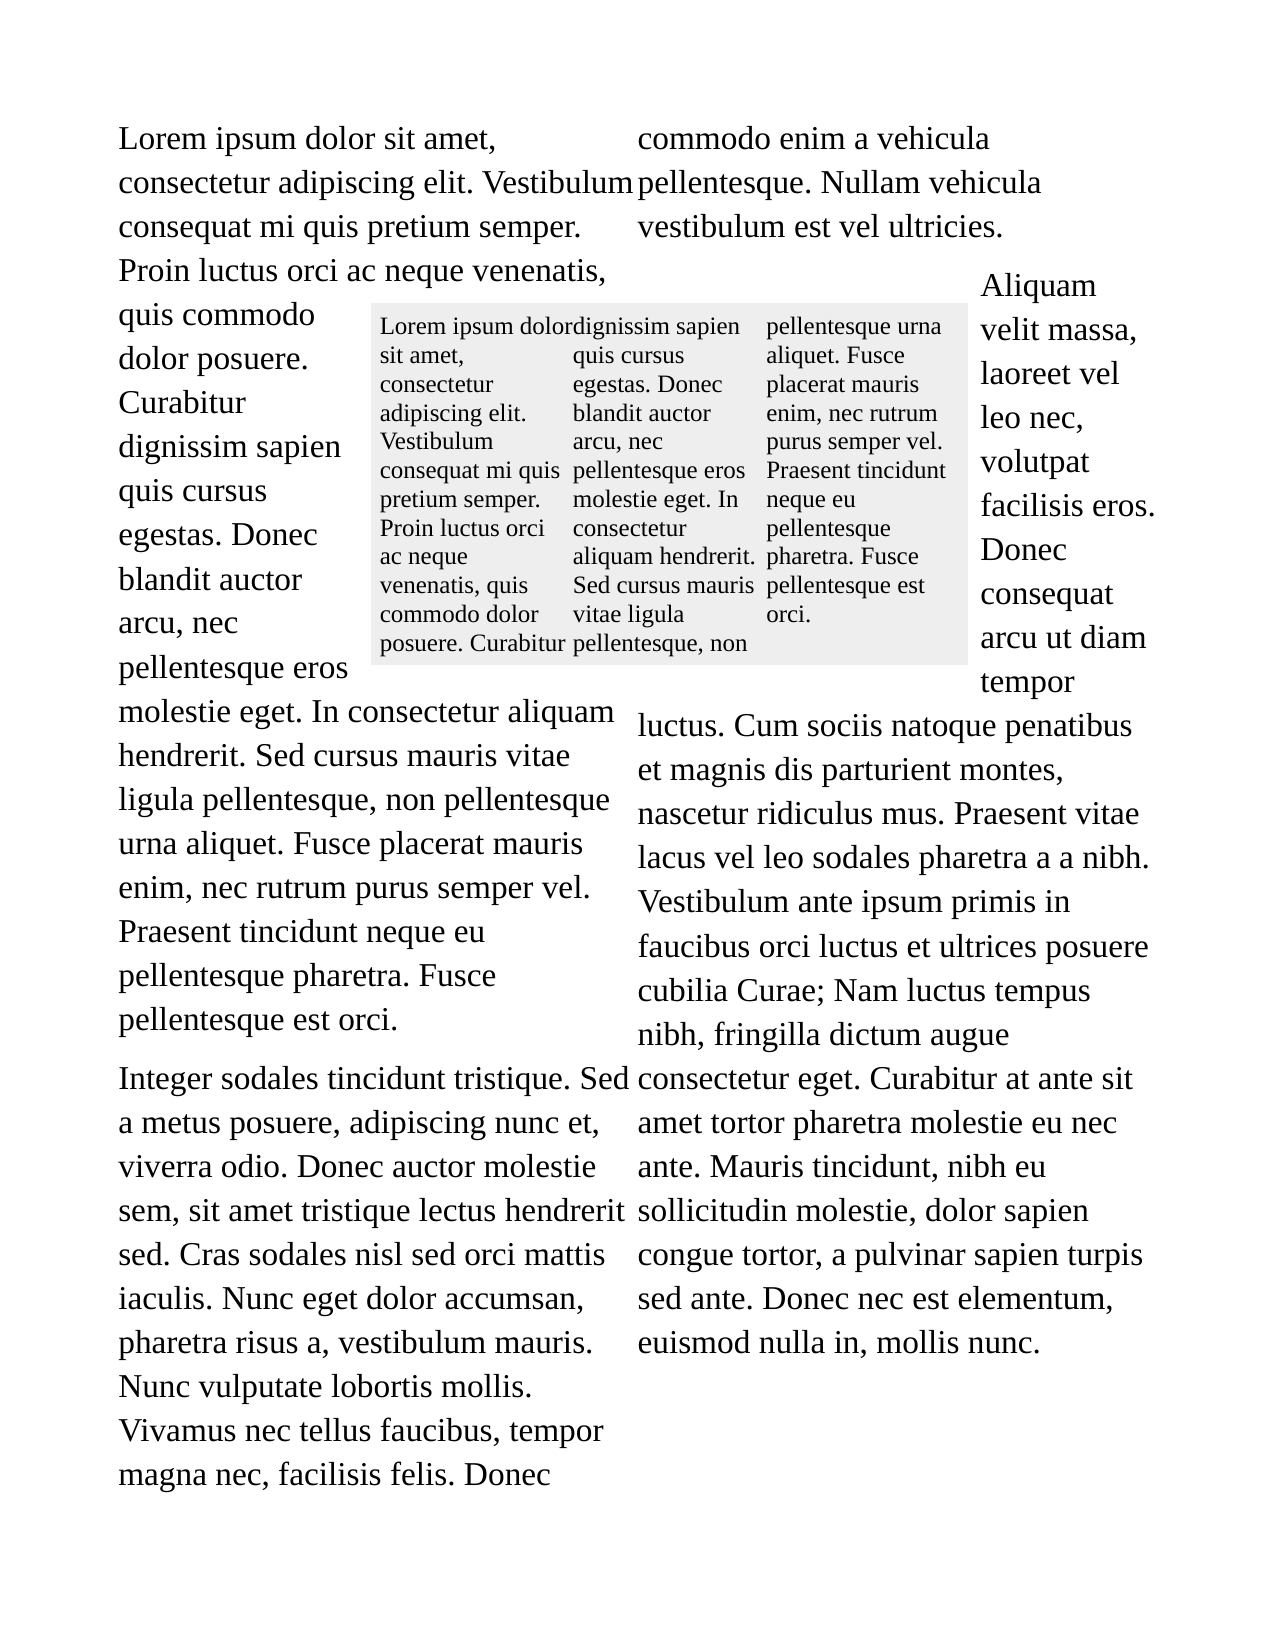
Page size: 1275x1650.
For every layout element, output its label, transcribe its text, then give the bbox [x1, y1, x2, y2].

text Lorem ipsum dolor sit amet, consectetur adipiscing elit. Vestibulum consequat mi quis pretium semper. Proin luctus orci ac neque venenatis, quis commodo dolor posuere. Curabitur dignissim sapien quis cursus egestas. Donec blandit auctor arcu, nec pellentesque eros molestie eget. In consectetur aliquam hendrerit. Sed cursus mauris vitae ligula pellentesque, non pellentesque urna aliquet. Fusce placerat mauris enim, nec rutrum purus semper vel. Praesent tincidunt neque eu pellentesque pharetra. Fusce pellentesque est orci. [118, 118, 637, 1038]
text Lorem ipsum dolor sit amet, consectetur adipiscing elit. Vestibulum consequat mi quis pretium semper. Proin luctus orci ac neque venenatis, quis commodo dolor posuere. Curabitur dignissim sapien quis cursus egestas. Donec blandit auctor arcu, nec pellentesque eros molestie eget. In consectetur aliquam hendrerit. Sed cursus mauris vitae ligula pellentesque, non pellentesque urna aliquet. Fusce placerat mauris enim, nec rutrum purus semper vel. Praesent tincidunt neque eu pellentesque pharetra. Fusce pellentesque est orci. [379, 311, 959, 656]
text Aliquam velit massa, laoreet vel leo nec, volutpat facilisis eros. Donec consequat arcu ut diam tempor luctus. Cum sociis natoque penatibus et magnis dis parturient montes, nascetur ridiculus mus. Praesent vitae lacus vel leo sodales pharetra a a nibh. Vestibulum ante ipsum primis in faucibus orci luctus et ultrices posuere cubilia Curae; Nam luctus tempus nibh, fringilla dictum augue consectetur eget. Curabitur at ante sit amet tortor pharetra molestie eu nec ante. Mauris tincidunt, nibh eu sollicitudin molestie, dolor sapien congue tortor, a pulvinar sapien turpis sed ante. Donec nec est elementum, euismod nulla in, mollis nunc. [637, 265, 1157, 1361]
text commodo enim a vehicula pellentesque. Nullam vehicula vestibulum est vel ultricies. [637, 118, 1157, 244]
text Integer sodales tincidunt tristique. Sed a metus posuere, adipiscing nunc et, viverra odio. Donec auctor molestie sem, sit amet tristique lectus hendrerit sed. Cras sodales nisl sed orci mattis iaculis. Nunc eget dolor accumsan, pharetra risus a, vestibulum mauris. Nunc vulputate lobortis mollis. Vivamus nec tellus faucibus, tempor magna nec, facilisis felis. Donec [118, 1058, 637, 1493]
